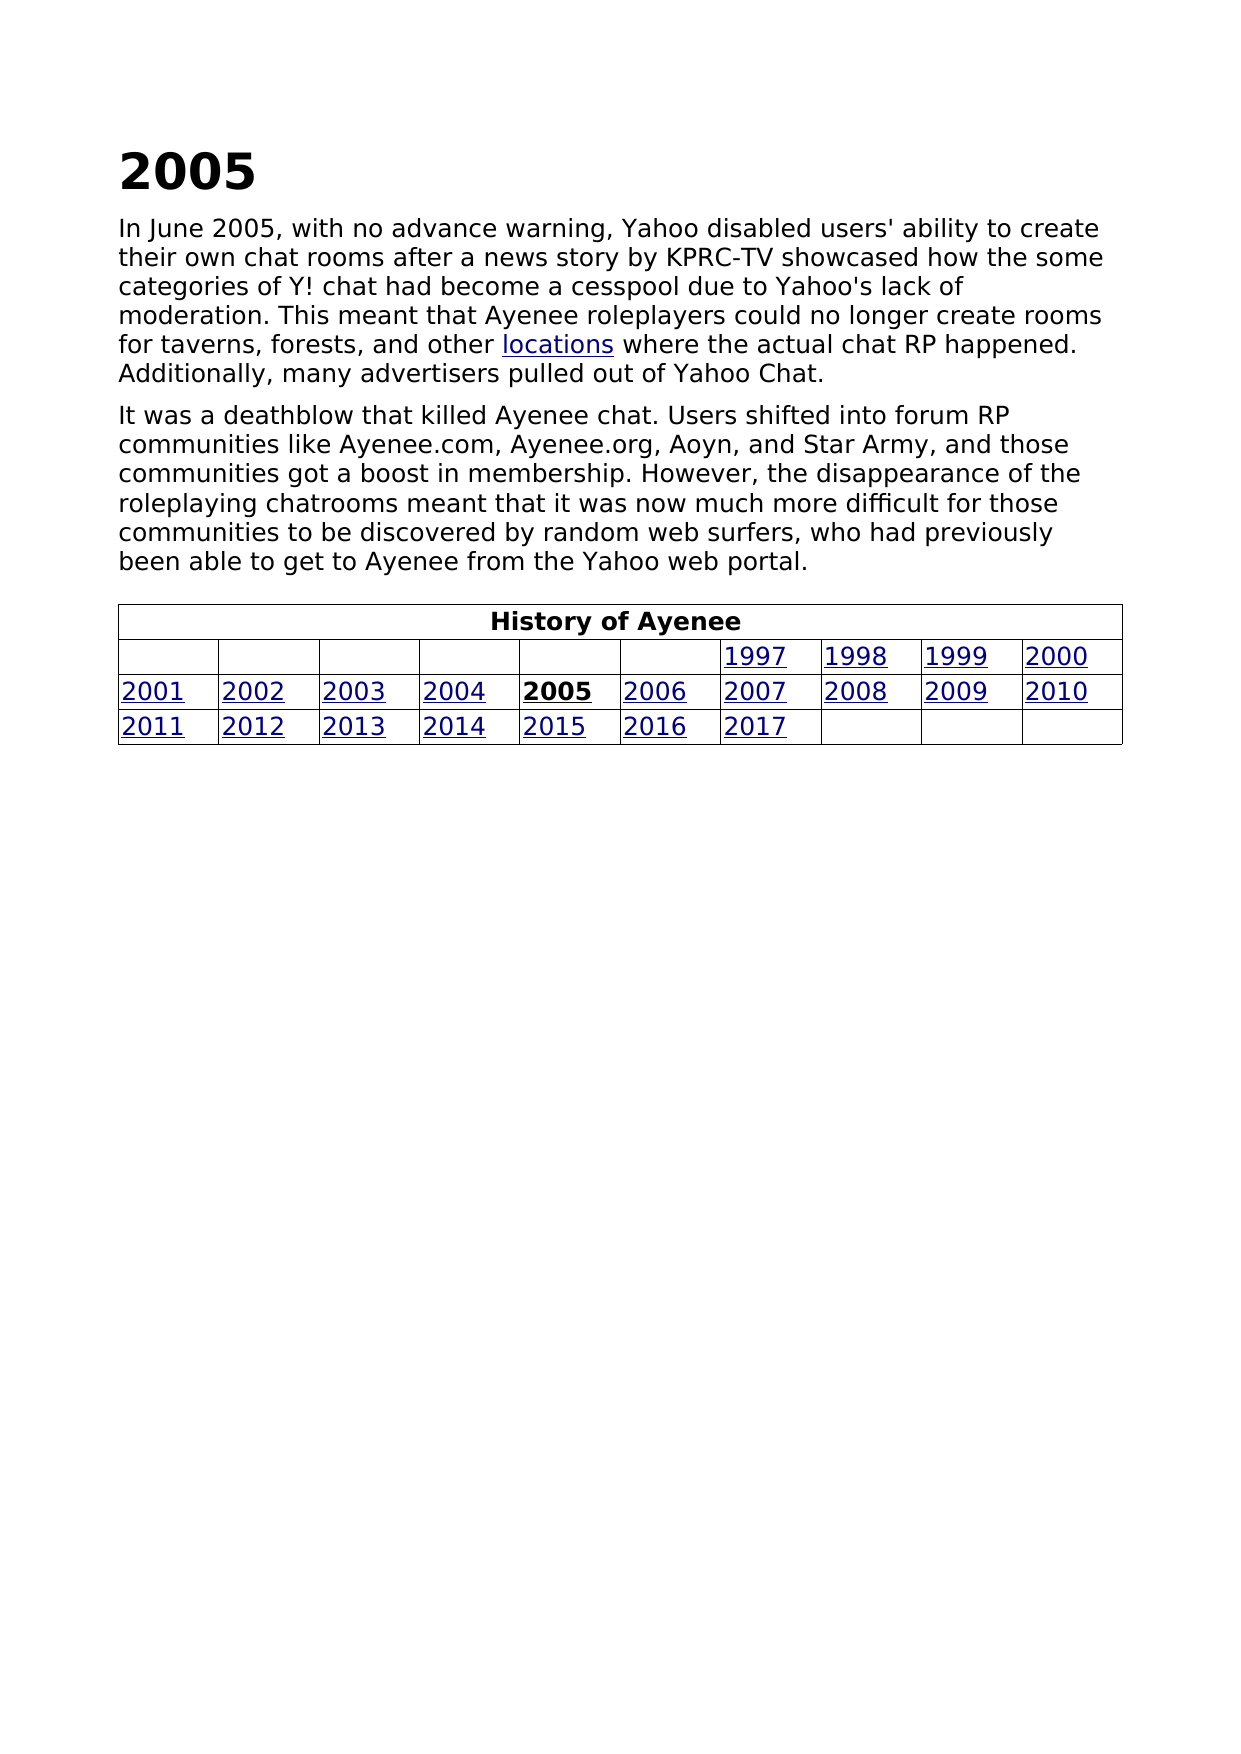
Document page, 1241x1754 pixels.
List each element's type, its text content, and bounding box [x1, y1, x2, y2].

table_cell 2016 [621, 710, 720, 744]
table_cell 2004 [420, 675, 519, 709]
subtitle 2005 [118, 143, 1122, 201]
table_cell 1999 [922, 640, 1022, 674]
table_cell 2015 [520, 710, 620, 744]
table_cell [420, 640, 519, 674]
table_cell [621, 640, 720, 674]
table_cell 2009 [922, 675, 1022, 709]
table_cell 2010 [1023, 675, 1122, 709]
table_cell [320, 640, 419, 674]
table_cell 2017 [721, 710, 821, 744]
table_cell 2007 [721, 675, 821, 709]
table_cell 2006 [621, 675, 720, 709]
table_cell 2001 [119, 675, 218, 709]
table_cell [119, 640, 218, 674]
table_cell 2012 [219, 710, 319, 744]
table_cell [219, 640, 319, 674]
table_cell 1997 [721, 640, 821, 674]
table_cell 2002 [219, 675, 319, 709]
table_cell 2008 [822, 675, 921, 709]
table_cell [822, 710, 921, 744]
text It was a deathblow that killed Ayenee chat. Users shifted into forum RP communities like Ayenee.com, Ayenee.org, Aoyn, and Star Army, and those communities got a boost in membership. However, the disappearance of the roleplaying chatrooms meant that it was now much more difficult for those communities to be discovered by random web surfers, who had previously been able to get to Ayenee from the Yahoo web portal. [118, 401, 1122, 576]
text In June 2005, with no advance warning, Yahoo disabled users' ability to create their own chat rooms after a news story by KPRC-TV showcased how the some categories of Y! chat had become a cesspool due to Yahoo's lack of moderation. This meant that Ayenee roleplayers could no longer create rooms for taverns, forests, and other locations where the actual chat RP happened. Additionally, many advertisers pulled out of Yahoo Chat. [118, 214, 1122, 389]
table_cell [520, 640, 620, 674]
table_cell 2013 [320, 710, 419, 744]
table_cell 2011 [119, 710, 218, 744]
table_cell [1023, 710, 1122, 744]
table_cell 2005 [520, 675, 620, 709]
table_cell 2014 [420, 710, 519, 744]
table_cell 1998 [822, 640, 921, 674]
table_cell 2000 [1023, 640, 1122, 674]
table_cell [922, 710, 1022, 744]
table_cell 2003 [320, 675, 419, 709]
table_header History of Ayenee [119, 605, 1122, 639]
